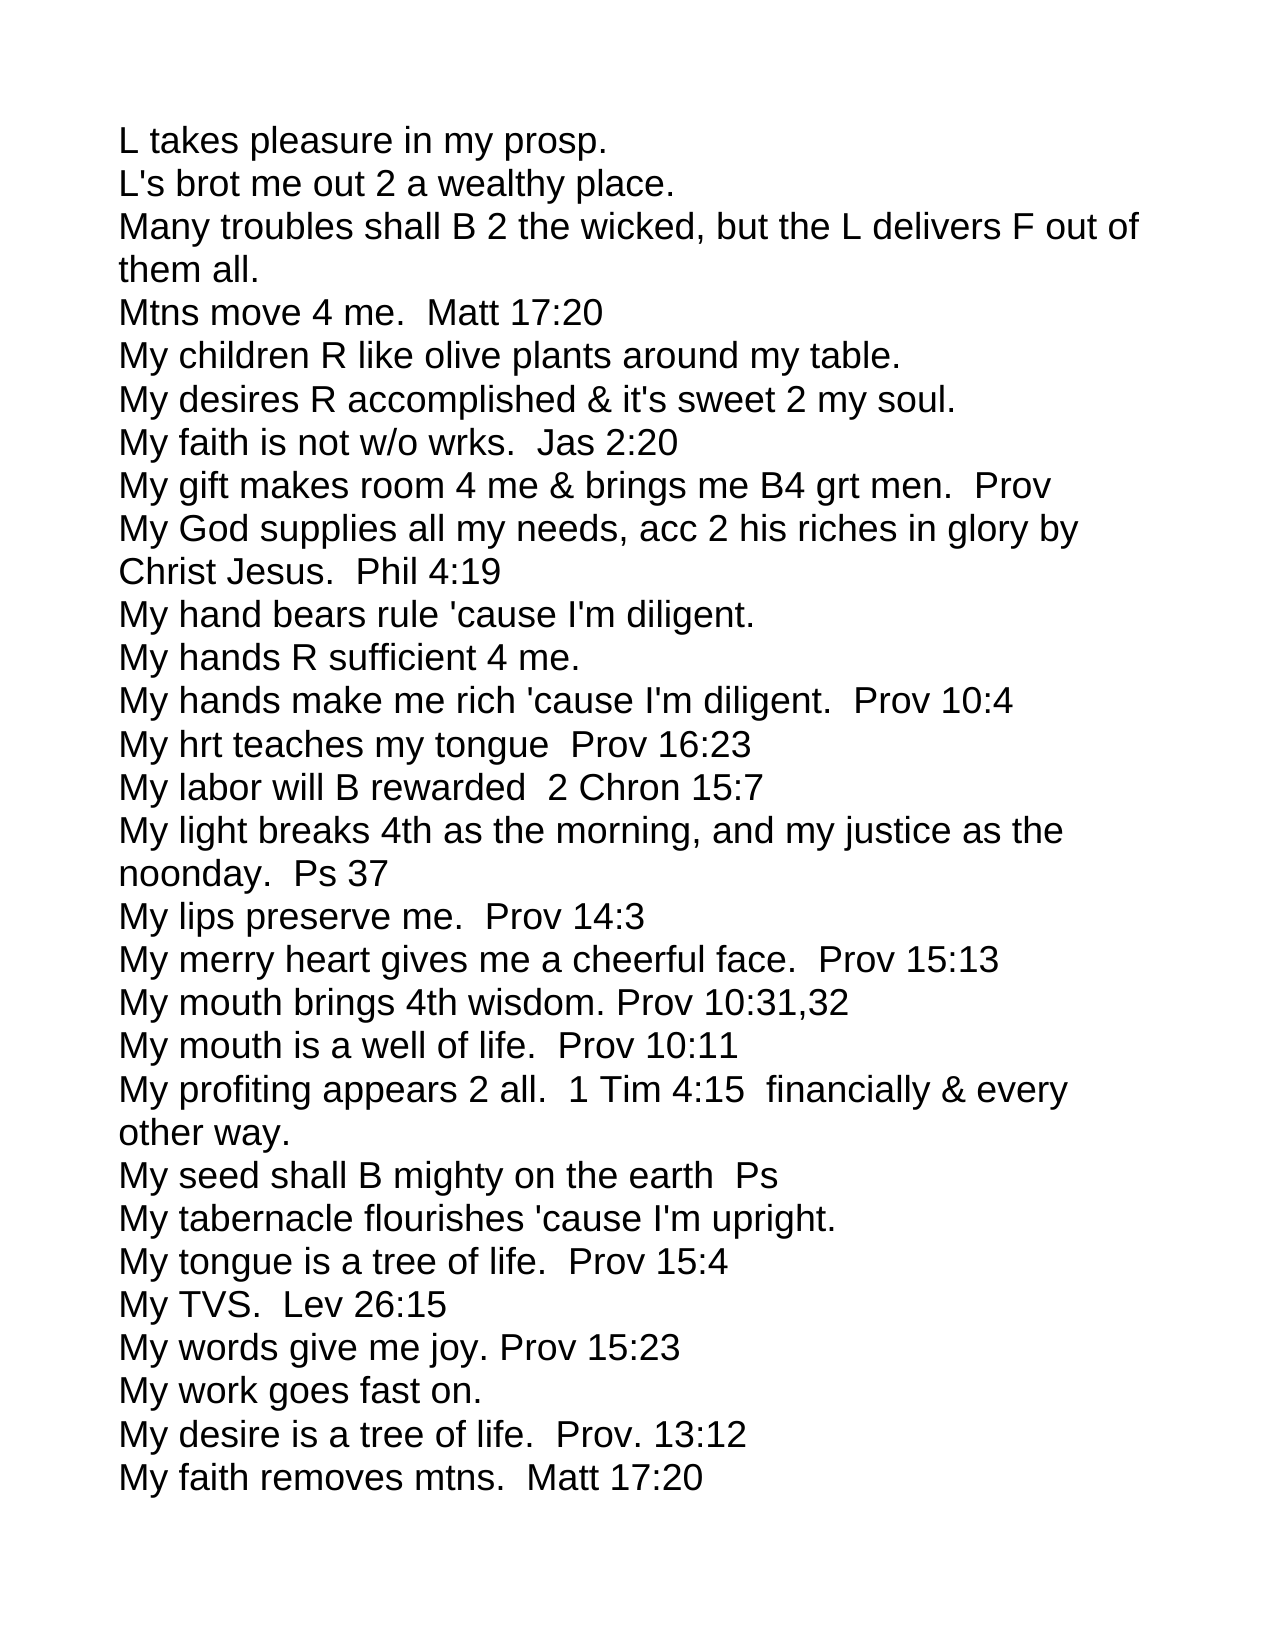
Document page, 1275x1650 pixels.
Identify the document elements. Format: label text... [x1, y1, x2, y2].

text My desire is a tree of life. Prov. 13:12 [118, 1412, 1157, 1455]
text My seed shall B mighty on the earth Ps [118, 1153, 1157, 1196]
text L takes pleasure in my prosp. [118, 118, 1157, 161]
text My tongue is a tree of life. Prov 15:4 [118, 1239, 1157, 1282]
text My mouth is a well of life. Prov 10:11 [118, 1024, 1157, 1067]
text My hrt teaches my tongue Prov 16:23 [118, 722, 1157, 765]
text L's brot me out 2 a wealthy place. [118, 161, 1157, 204]
text My faith is not w/o wrks. Jas 2:20 [118, 420, 1157, 463]
text Many troubles shall B 2 the wicked, but the L delivers F out of them all. [118, 204, 1157, 291]
text My lips preserve me. Prov 14:3 [118, 894, 1157, 937]
text My work goes fast on. [118, 1369, 1157, 1412]
text Mtns move 4 me. Matt 17:20 [118, 291, 1157, 334]
text My hands make me rich 'cause I'm diligent. Prov 10:4 [118, 679, 1157, 722]
text My words give me joy. Prov 15:23 [118, 1326, 1157, 1369]
text My hand bears rule 'cause I'm diligent. [118, 592, 1157, 636]
text My hands R sufficient 4 me. [118, 636, 1157, 679]
text My labor will B rewarded 2 Chron 15:7 [118, 765, 1157, 808]
text My profiting appears 2 all. 1 Tim 4:15 financially & every other way. [118, 1067, 1157, 1153]
text My light breaks 4th as the morning, and my justice as the noonday. Ps 37 [118, 808, 1157, 894]
text My children R like olive plants around my table. [118, 334, 1157, 377]
text My desires R accomplished & it's sweet 2 my soul. [118, 377, 1157, 420]
text My merry heart gives me a cheerful face. Prov 15:13 [118, 937, 1157, 981]
text My faith removes mtns. Matt 17:20 [118, 1455, 1157, 1498]
text My tabernacle flourishes 'cause I'm upright. [118, 1196, 1157, 1239]
text My TVS. Lev 26:15 [118, 1282, 1157, 1326]
text My mouth brings 4th wisdom. Prov 10:31,32 [118, 981, 1157, 1024]
text My God supplies all my needs, acc 2 his riches in glory by Christ Jesus. Phil 4:19 [118, 506, 1157, 592]
text My gift makes room 4 me & brings me B4 grt men. Prov [118, 463, 1157, 506]
